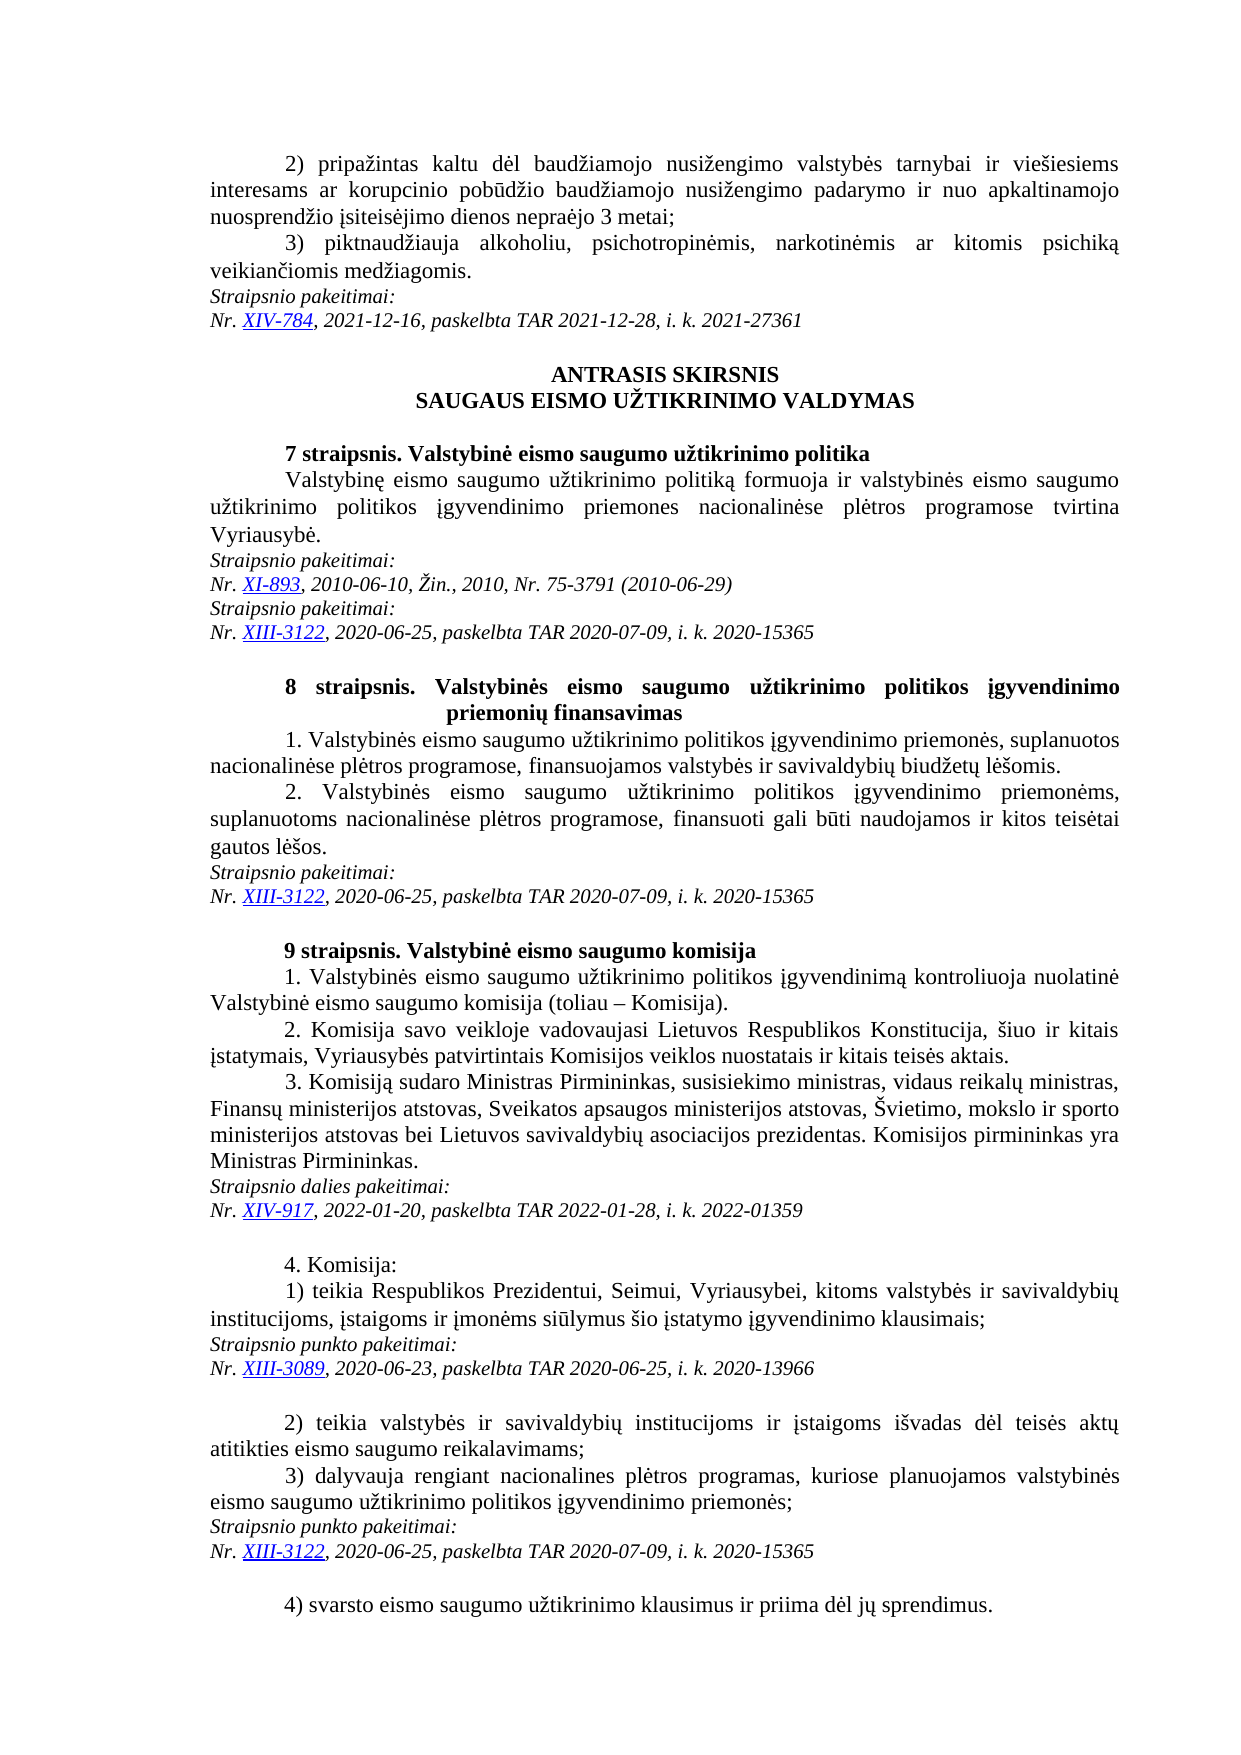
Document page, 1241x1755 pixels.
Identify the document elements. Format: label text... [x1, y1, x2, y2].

text Straipsnio punkto pakeitimai: [210, 1514, 1120, 1538]
text Straipsnio pakeitimai: [210, 860, 1120, 884]
text Straipsnio pakeitimai: [210, 548, 1120, 572]
text Nr. XIII-3122, 2020-06-25, paskelbta TAR 2020-07-09, i. k. 2020-15365 [210, 620, 1120, 644]
text 3) piktnaudžiauja alkoholiu, psichotropinėmis, narkotinėmis ar kitomis psichiką veikiančiomis medžiagomis. [210, 229, 1120, 284]
text Straipsnio pakeitimai: [210, 596, 1120, 620]
text SAUGAUS EISMO UŽTIKRINIMO VALDYMAS [210, 387, 1120, 414]
text 1) teikia Respublikos Prezidentui, Seimui, Vyriausybei, kitoms valstybės ir savivaldybių institucijoms, įstaigoms ir įmonėms siūlymus šio įstatymo įgyvendinimo klausimais; [210, 1277, 1120, 1332]
text Valstybinę eismo saugumo užtikrinimo politiką formuoja ir valstybinės eismo saugumo užtikrinimo politikos įgyvendinimo priemones nacionalinėse plėtros programose tvirtina Vyriausybė. [210, 466, 1120, 548]
text 2) teikia valstybės ir savivaldybių institucijoms ir įstaigoms išvadas dėl teisės aktų atitikties eismo saugumo reikalavimams; [210, 1409, 1120, 1462]
text Straipsnio punkto pakeitimai: [210, 1332, 1120, 1356]
text Nr. XIV-784, 2021-12-16, paskelbta TAR 2021-12-28, i. k. 2021-27361 [210, 308, 1120, 332]
text ANTRASIS SKIRSNIS [210, 361, 1120, 387]
text 2. Komisija savo veikloje vadovaujasi Lietuvos Respublikos Konstitucija, šiuo ir kitais įstatymais, Vyriausybės patvirtintais Komisijos veiklos nuostatais ir kitais teisės aktais. [210, 1016, 1120, 1068]
text 2) pripažintas kaltu dėl baudžiamojo nusižengimo valstybės tarnybai ir viešiesiems interesams ar korupcinio pobūdžio baudžiamojo nusižengimo padarymo ir nuo apkaltinamojo nuosprendžio įsiteisėjimo dienos nepraėjo 3 metai; [210, 150, 1120, 229]
text Nr. XIII-3122, 2020-06-25, paskelbta TAR 2020-07-09, i. k. 2020-15365 [210, 1538, 1120, 1563]
text Straipsnio dalies pakeitimai: [210, 1174, 1120, 1198]
text Nr. XIII-3122, 2020-06-25, paskelbta TAR 2020-07-09, i. k. 2020-15365 [210, 884, 1120, 908]
text Nr. XIII-3089, 2020-06-23, paskelbta TAR 2020-06-25, i. k. 2020-13966 [210, 1356, 1120, 1380]
text 7 straipsnis. Valstybinė eismo saugumo užtikrinimo politika [210, 440, 1120, 466]
text 8 straipsnis. Valstybinės eismo saugumo užtikrinimo politikos įgyvendinimo priemonių finansavimas [285, 673, 1120, 726]
text Straipsnio pakeitimai: [210, 284, 1120, 308]
text 4. Komisija: [210, 1251, 1120, 1277]
text 3) dalyvauja rengiant nacionalines plėtros programas, kuriose planuojamos valstybinės eismo saugumo užtikrinimo politikos įgyvendinimo priemonės; [210, 1462, 1120, 1514]
text Nr. XIV-917, 2022-01-20, paskelbta TAR 2022-01-28, i. k. 2022-01359 [210, 1198, 1120, 1222]
text 2. Valstybinės eismo saugumo užtikrinimo politikos įgyvendinimo priemonėms, suplanuotoms nacionalinėse plėtros programose, finansuoti gali būti naudojamos ir kitos teisėtai gautos lėšos. [210, 778, 1120, 860]
text 1. Valstybinės eismo saugumo užtikrinimo politikos įgyvendinimą kontroliuoja nuolatinė Valstybinė eismo saugumo komisija (toliau – Komisija). [210, 963, 1120, 1016]
text Nr. XI-893, 2010-06-10, Žin., 2010, Nr. 75-3791 (2010-06-29) [210, 572, 1120, 596]
text 9 straipsnis. Valstybinė eismo saugumo komisija [210, 937, 1120, 963]
text 4) svarsto eismo saugumo užtikrinimo klausimus ir priima dėl jų sprendimus. [210, 1591, 1120, 1618]
text 3. Komisiją sudaro Ministras Pirmininkas, susisiekimo ministras, vidaus reikalų ministras, Finansų ministerijos atstovas, Sveikatos apsaugos ministerijos atstovas, Švietimo, mokslo ir sporto ministerijos atstovas bei Lietuvos savivaldybių asociacijos prezidentas. Komisijos pirmininkas yra Ministras Pirmininkas. [210, 1068, 1120, 1174]
text 1. Valstybinės eismo saugumo užtikrinimo politikos įgyvendinimo priemonės, suplanuotos nacionalinėse plėtros programose, finansuojamos valstybės ir savivaldybių biudžetų lėšomis. [210, 726, 1120, 778]
